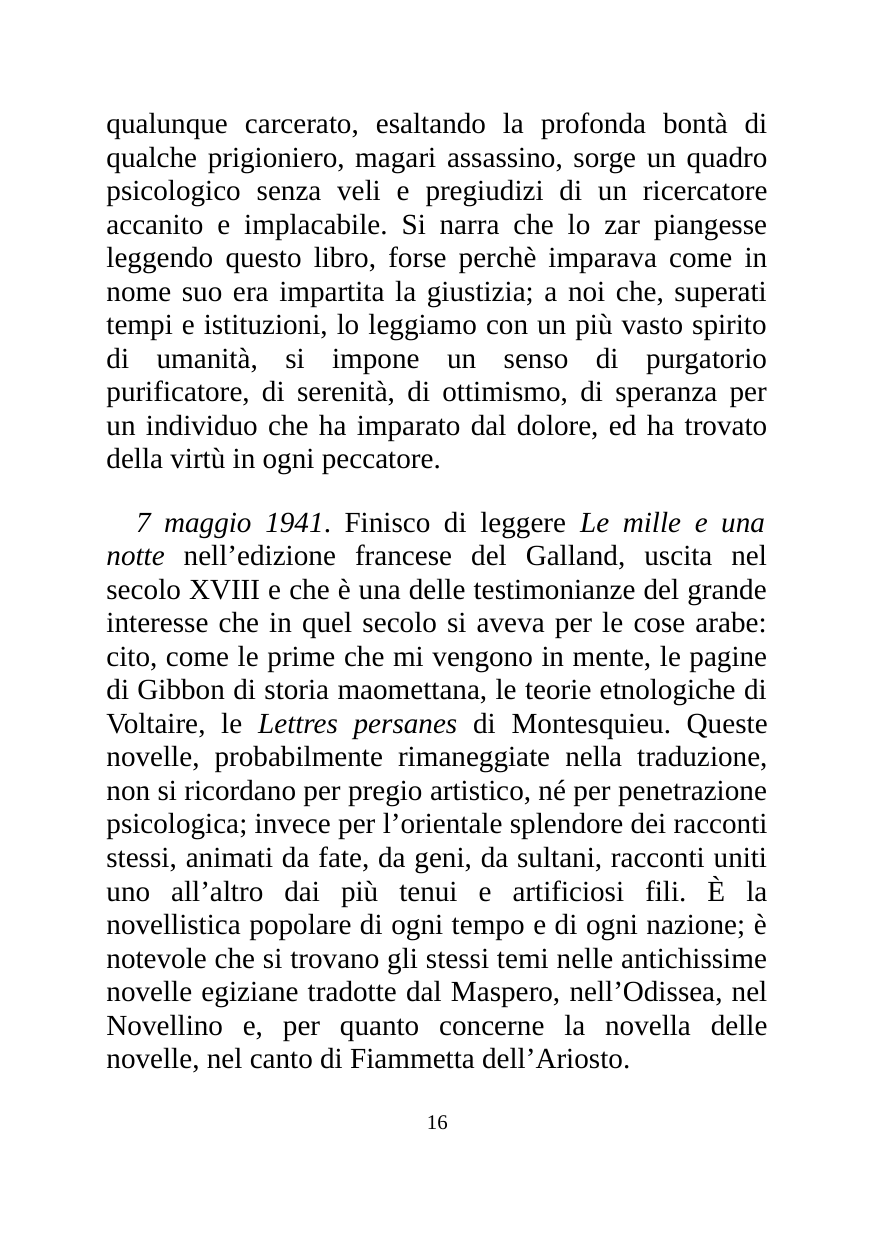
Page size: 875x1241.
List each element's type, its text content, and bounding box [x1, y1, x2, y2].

text 7 maggio 1941. Finisco di leggere Le mille e una notte nell’edizione francese del Galland, uscita nel secolo XVIII e che è una delle testimonianze del grande interesse che in quel secolo si aveva per le cose arabe: cito, come le prime che mi vengono in mente, le pagine di Gibbon di storia maomettana, le teorie etnologiche di Voltaire, le Lettres persanes di Montesquieu. Queste novelle, probabilmente rimaneggiate nella traduzione, non si ricordano per pregio artistico, né per penetrazione psicologica; invece per l’orientale splendore dei racconti stessi, animati da fate, da geni, da sultani, racconti uniti uno all’altro dai più tenui e artificiosi fili. È la novellistica popolare di ogni tempo e di ogni nazione; è notevole che si trovano gli stessi temi nelle antichissime novelle egiziane tradotte dal Maspero, nell’Odissea, nel Novellino e, per quanto concerne la novella delle novelle, nel canto di Fiammetta dell’Ariosto. [106, 505, 768, 1075]
text qualunque carcerato, esaltando la profonda bontà di qualche prigioniero, magari assassino, sorge un quadro psicologico senza veli e pregiudizi di un ricercatore accanito e implacabile. Si narra che lo zar piangesse leggendo questo libro, forse perchè imparava come in nome suo era impartita la giustizia; a noi che, superati tempi e istituzioni, lo leggiamo con un più vasto spirito di umanità, si impone un senso di purgatorio purificatore, di serenità, di ottimismo, di speranza per un individuo che ha imparato dal dolore, ed ha trovato della virtù in ogni peccatore. [106, 106, 768, 475]
